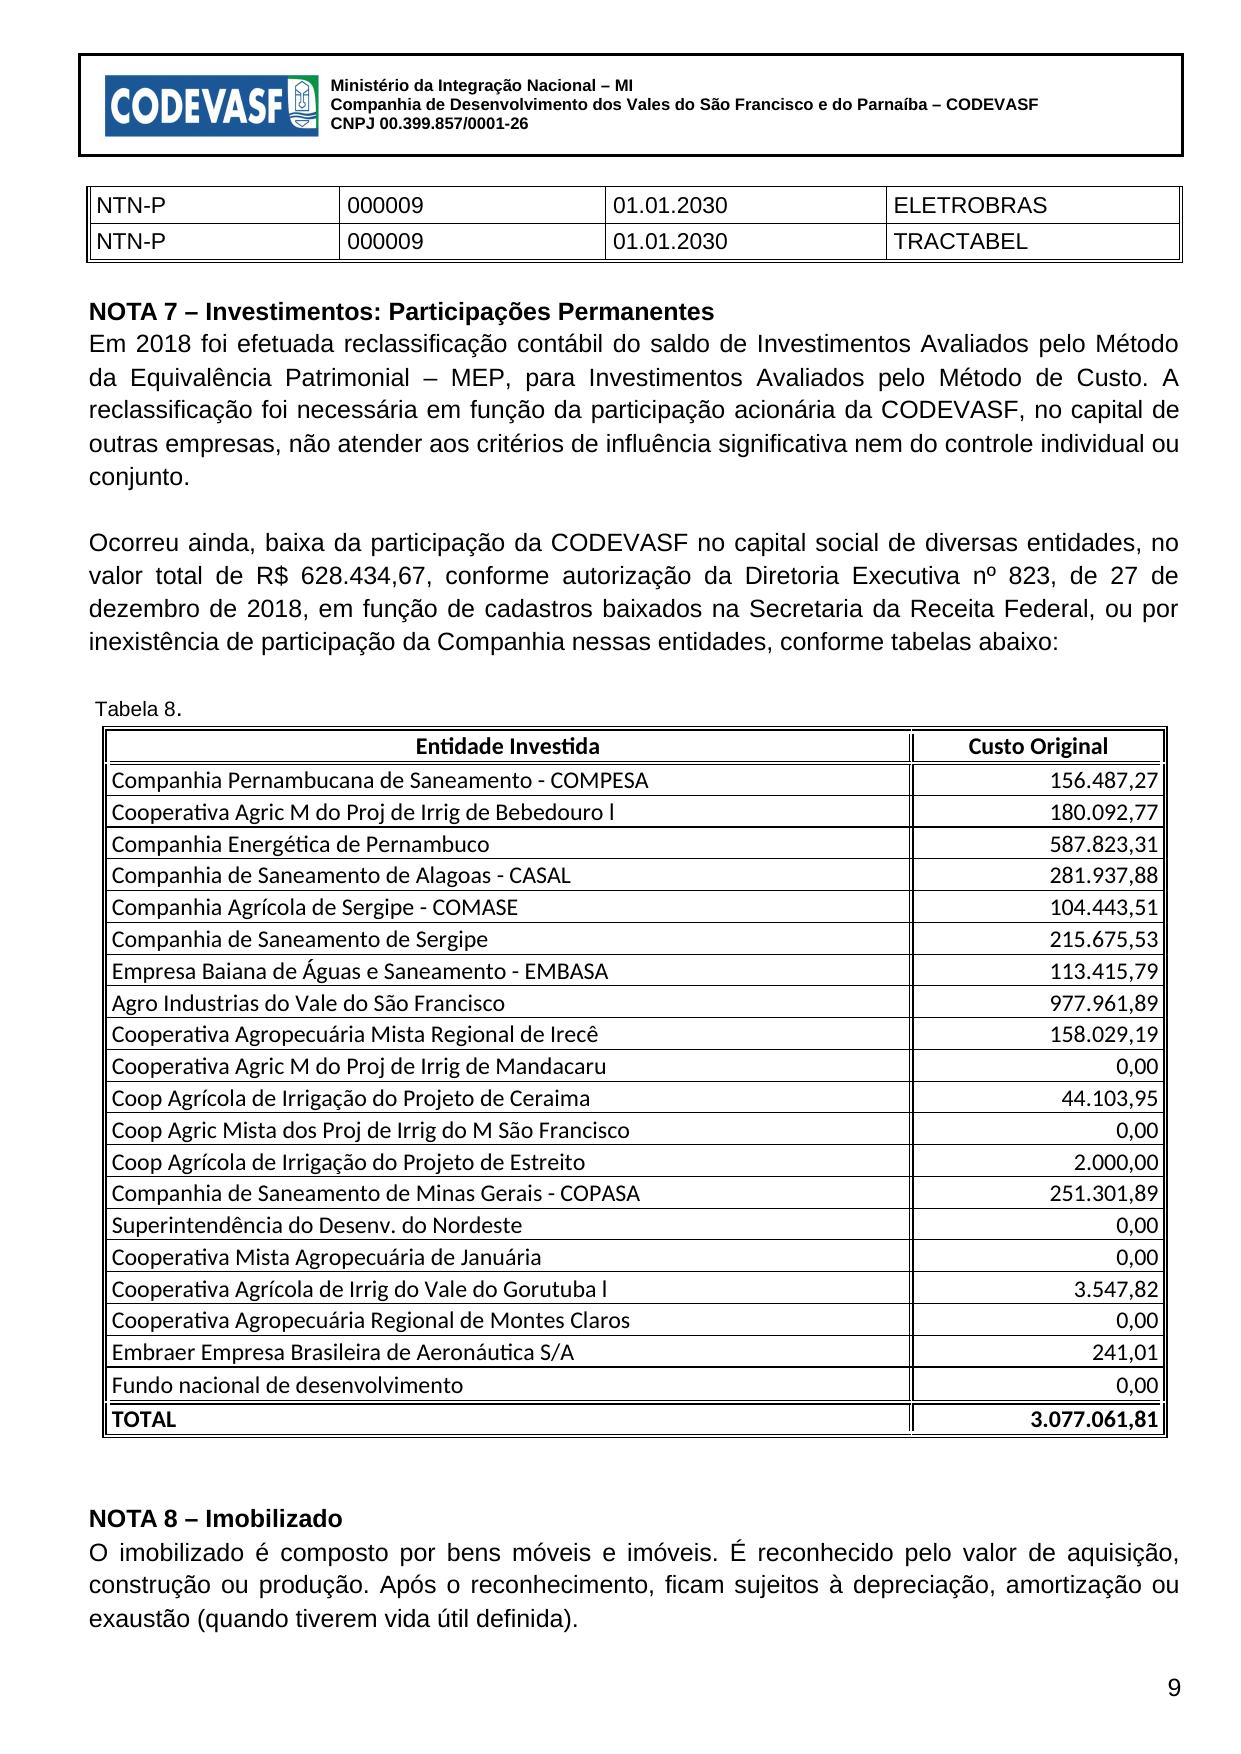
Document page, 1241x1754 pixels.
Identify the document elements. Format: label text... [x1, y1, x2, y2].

table_header Custo Original [911, 727, 1166, 761]
table_cell NTN-P [91, 187, 339, 222]
table_cell Companhia de Saneamento de Minas Gerais - COPASA [107, 1177, 909, 1208]
text Em 2018 foi efetuada reclassificação contábil do saldo de Investimentos Avaliados pelo Método da Equivalência Patrimonial – MEP, para Investimentos Avaliados pelo Método de Custo. A reclassificação foi necessária em função da participação acionária da CODEVASF, no capital de outras empresas, não atender aos critérios de influência significativa nem do controle individual ou conjunto. [89, 329, 1181, 490]
table_cell 01.01.2030 [606, 224, 886, 259]
table_cell Empresa Baiana de Águas e Saneamento - EMBASA [107, 955, 909, 985]
table_cell Companhia de Saneamento de Alagoas - CASAL [107, 859, 909, 890]
table_cell Cooperativa Agric M do Proj de Irrig de Mandacaru [107, 1050, 909, 1081]
table_cell 3.077.061,81 [911, 1400, 1166, 1434]
table_cell Cooperativa Agric M do Proj de Irrig de Bebedouro l [107, 796, 909, 826]
table_cell 0,00 [914, 1368, 1163, 1400]
text Tabela 8. [89, 693, 1181, 721]
table_cell 158.029,19 [914, 1018, 1163, 1049]
table_cell Cooperativa Agrícola de Irrig do Vale do Gorutuba l [107, 1272, 909, 1303]
table_cell 113.415,79 [914, 955, 1163, 985]
table_header Entidade Investida [107, 731, 911, 761]
table_cell Companhia de Saneamento de Sergipe [107, 923, 909, 953]
table_cell 281.937,88 [914, 859, 1163, 890]
table_cell 241,01 [914, 1336, 1163, 1366]
table_cell Companhia Energética de Pernambuco [107, 828, 909, 858]
table_cell Coop Agric Mista dos Proj de Irrig do M São Francisco [107, 1113, 909, 1144]
table_cell Cooperativa Agropecuária Mista Regional de Irecê [107, 1018, 909, 1049]
table_cell 0,00 [914, 1304, 1163, 1335]
table_cell 587.823,31 [914, 828, 1163, 858]
table_cell Coop Agrícola de Irrigação do Projeto de Estreito [107, 1145, 909, 1176]
table_cell TOTAL [104, 1400, 911, 1434]
table_cell 0,00 [914, 1113, 1163, 1144]
table_cell ELETROBRAS [887, 187, 1179, 222]
table_cell 215.675,53 [914, 923, 1163, 953]
table_cell Agro Industrias do Vale do São Francisco [107, 986, 909, 1017]
table_cell 000009 [340, 224, 605, 259]
table_cell 156.487,27 [911, 761, 1166, 794]
text O imobilizado é composto por bens móveis e imóveis. É reconhecido pelo valor de aquisição, construção ou produção. Após o reconhecimento, ficam sujeitos à depreciação, amortização ou exaustão (quando tiverem vida útil definida). [89, 1537, 1181, 1632]
table_cell 0,00 [914, 1050, 1163, 1081]
table_cell 3.547,82 [914, 1272, 1163, 1303]
subtitle NOTA 8 – Imobilizado [89, 1504, 1181, 1533]
table_cell 000009 [340, 187, 605, 222]
table_cell TRACTABEL [887, 224, 1179, 259]
text Ocorreu ainda, baixa da participação da CODEVASF no capital social de diversas entidades, no valor total de R$ 628.434,67, conforme autorização da Diretoria Executiva nº 823, de 27 de dezembro de 2018, em função de cadastros baixados na Secretaria da Receita Federal, ou por inexistência de participação da Companhia nessas entidades, conforme tabelas abaixo: [89, 528, 1181, 655]
table_cell Cooperativa Agropecuária Regional de Montes Claros [107, 1304, 909, 1335]
table_cell Cooperativa Mista Agropecuária de Januária [107, 1240, 909, 1271]
table_cell 251.301,89 [914, 1177, 1163, 1208]
table_cell 0,00 [914, 1209, 1163, 1239]
table_cell 977.961,89 [914, 986, 1163, 1017]
picture [99, 69, 325, 145]
table_cell 180.092,77 [914, 796, 1163, 826]
table_cell 44.103,95 [914, 1082, 1163, 1112]
subtitle NOTA 7 – Investimentos: Participações Permanentes [89, 296, 1181, 325]
table_cell Companhia Pernambucana de Saneamento - COMPESA [104, 761, 911, 794]
table_cell 104.443,51 [914, 891, 1163, 922]
table_cell NTN-P [91, 224, 339, 259]
table_cell Coop Agrícola de Irrigação do Projeto de Ceraima [107, 1082, 909, 1112]
table_cell 01.01.2030 [606, 187, 886, 222]
table_cell Companhia Agrícola de Sergipe - COMASE [107, 891, 909, 922]
table_cell Embraer Empresa Brasileira de Aeronáutica S/A [107, 1336, 909, 1366]
table_cell Superintendência do Desenv. do Nordeste [107, 1209, 909, 1239]
table_cell 2.000,00 [914, 1145, 1163, 1176]
table_cell 0,00 [914, 1240, 1163, 1271]
table_cell Fundo nacional de desenvolvimento [107, 1368, 909, 1400]
